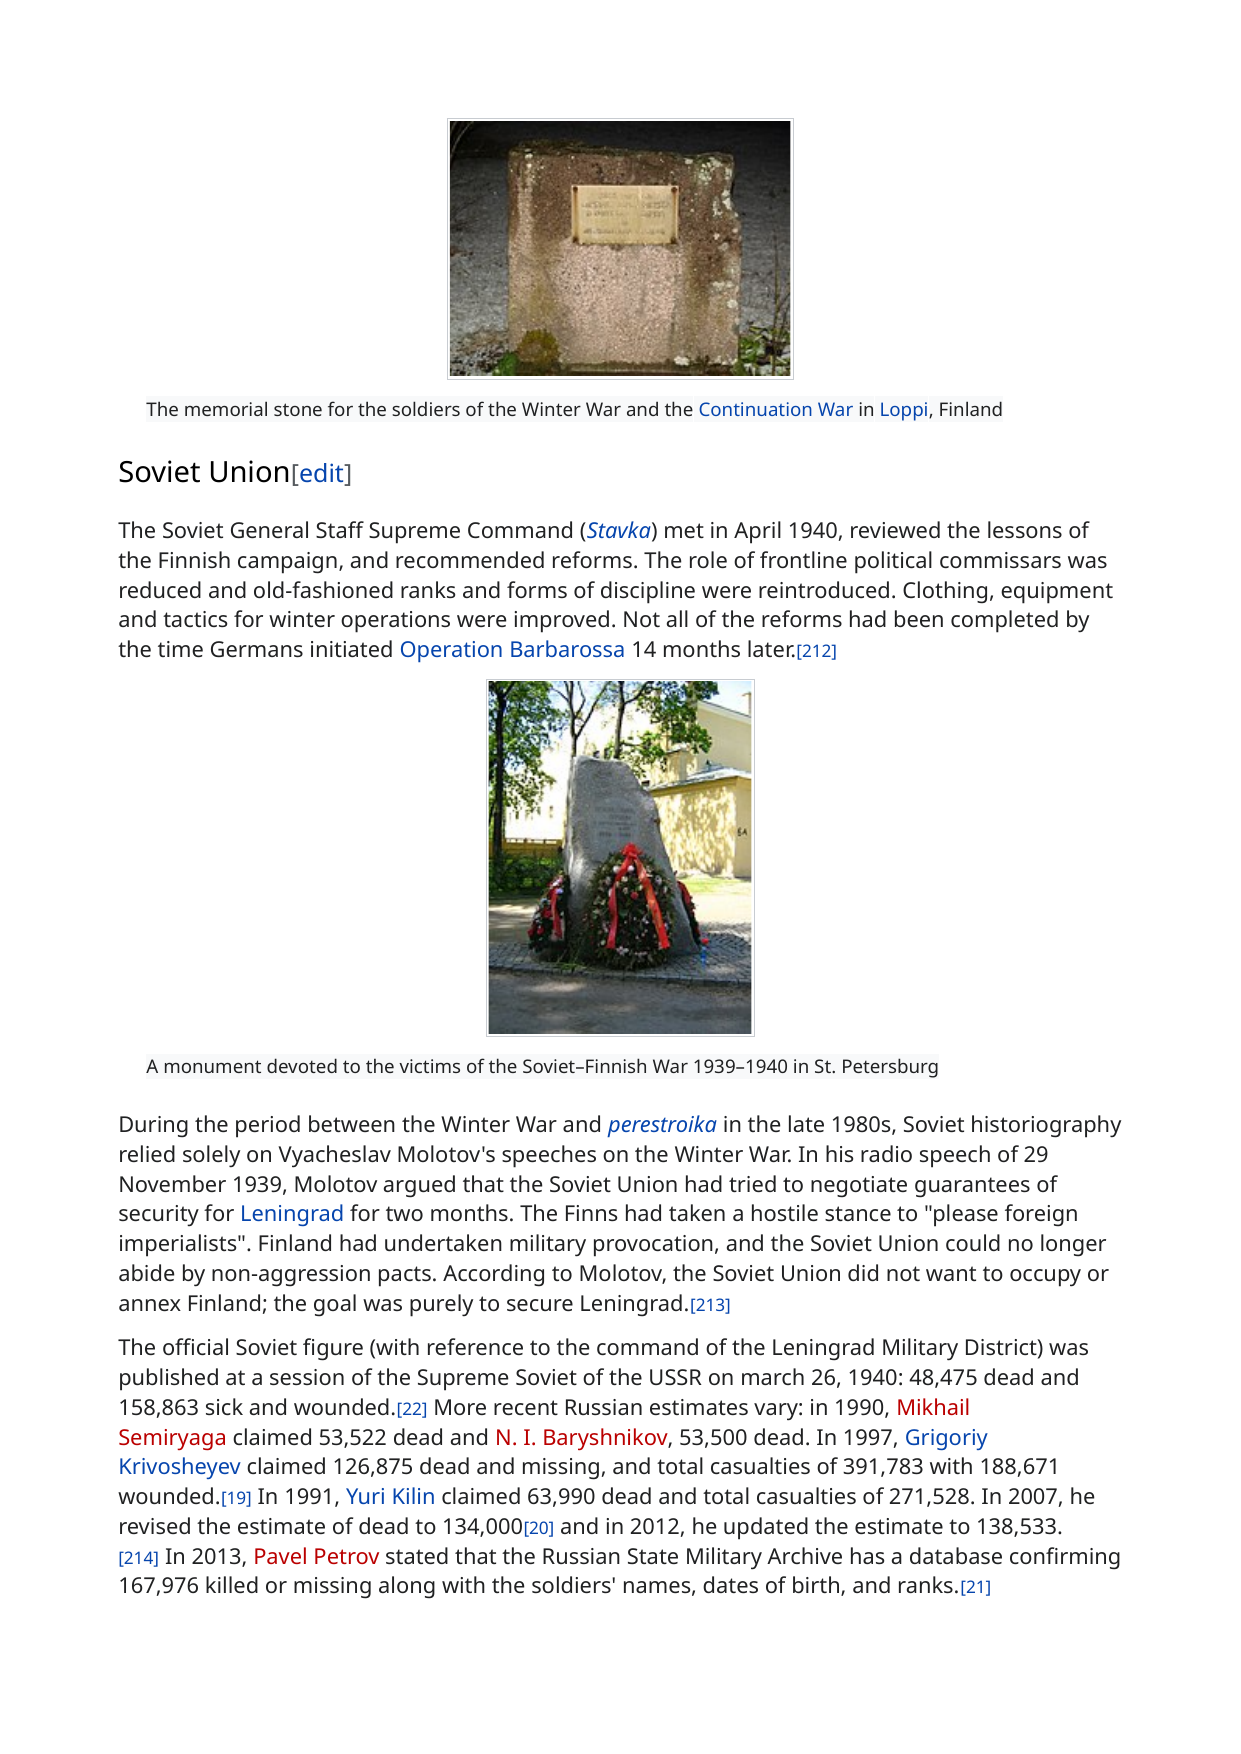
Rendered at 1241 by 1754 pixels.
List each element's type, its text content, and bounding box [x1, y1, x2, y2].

text During the period between the Winter War and perestroika in the late 1980s, Soviet historiography relied solely on Vyacheslav Molotov's speeches on the Winter War. In his radio speech of 29 November 1939, Molotov argued that the Soviet Union had tried to negotiate guarantees of security for Leningrad for two months. The Finns had taken a hostile stance to "please foreign imperialists". Finland had undertaken military provocation, and the Soviet Union could no longer abide by non-aggression pacts. According to Molotov, the Soviet Union did not want to occupy or annex Finland; the goal was purely to secure Leningrad.[213] [118, 1109, 1122, 1318]
subtitle Soviet Union[edit] [118, 452, 1122, 491]
text The official Soviet figure (with reference to the command of the Leningrad Military District) was published at a session of the Supreme Soviet of the USSR on march 26, 1940: 48,475 dead and 158,863 sick and wounded.[22] More recent Russian estimates vary: in 1990, Mikhail Semiryaga claimed 53,522 dead and N. I. Baryshnikov, 53,500 dead. In 1997, Grigoriy Krivosheyev claimed 126,875 dead and missing, and total casualties of 391,783 with 188,671 wounded.[19] In 1991, Yuri Kilin claimed 63,990 dead and total casualties of 271,528. In 2007, he revised the estimate of dead to 134,000[20] and in 2012, he updated the estimate to 138,533.[214] In 2013, Pavel Petrov stated that the Russian State Military Archive has a database confirming 167,976 killed or missing along with the soldiers' names, dates of birth, and ranks.[21] [118, 1332, 1122, 1600]
picture [488, 681, 752, 1034]
text The memorial stone for the soldiers of the Winter War and the Continuation War in Loppi, Finland [123, 396, 1122, 422]
text The Soviet General Staff Supreme Command (Stavka) met in April 1940, reviewed the lessons of the Finnish campaign, and recommended reforms. The role of frontline political commissars was reduced and old-fashioned ranks and forms of discipline were reintroduced. Clothing, equipment and tactics for winter operations were improved. Not all of the reforms had been completed by the time Germans initiated Operation Barbarossa 14 months later.[212] [118, 515, 1122, 664]
text A monument devoted to the victims of the Soviet–Finnish War 1939–1940 in St. Petersburg [123, 1054, 1122, 1079]
picture [449, 121, 791, 376]
